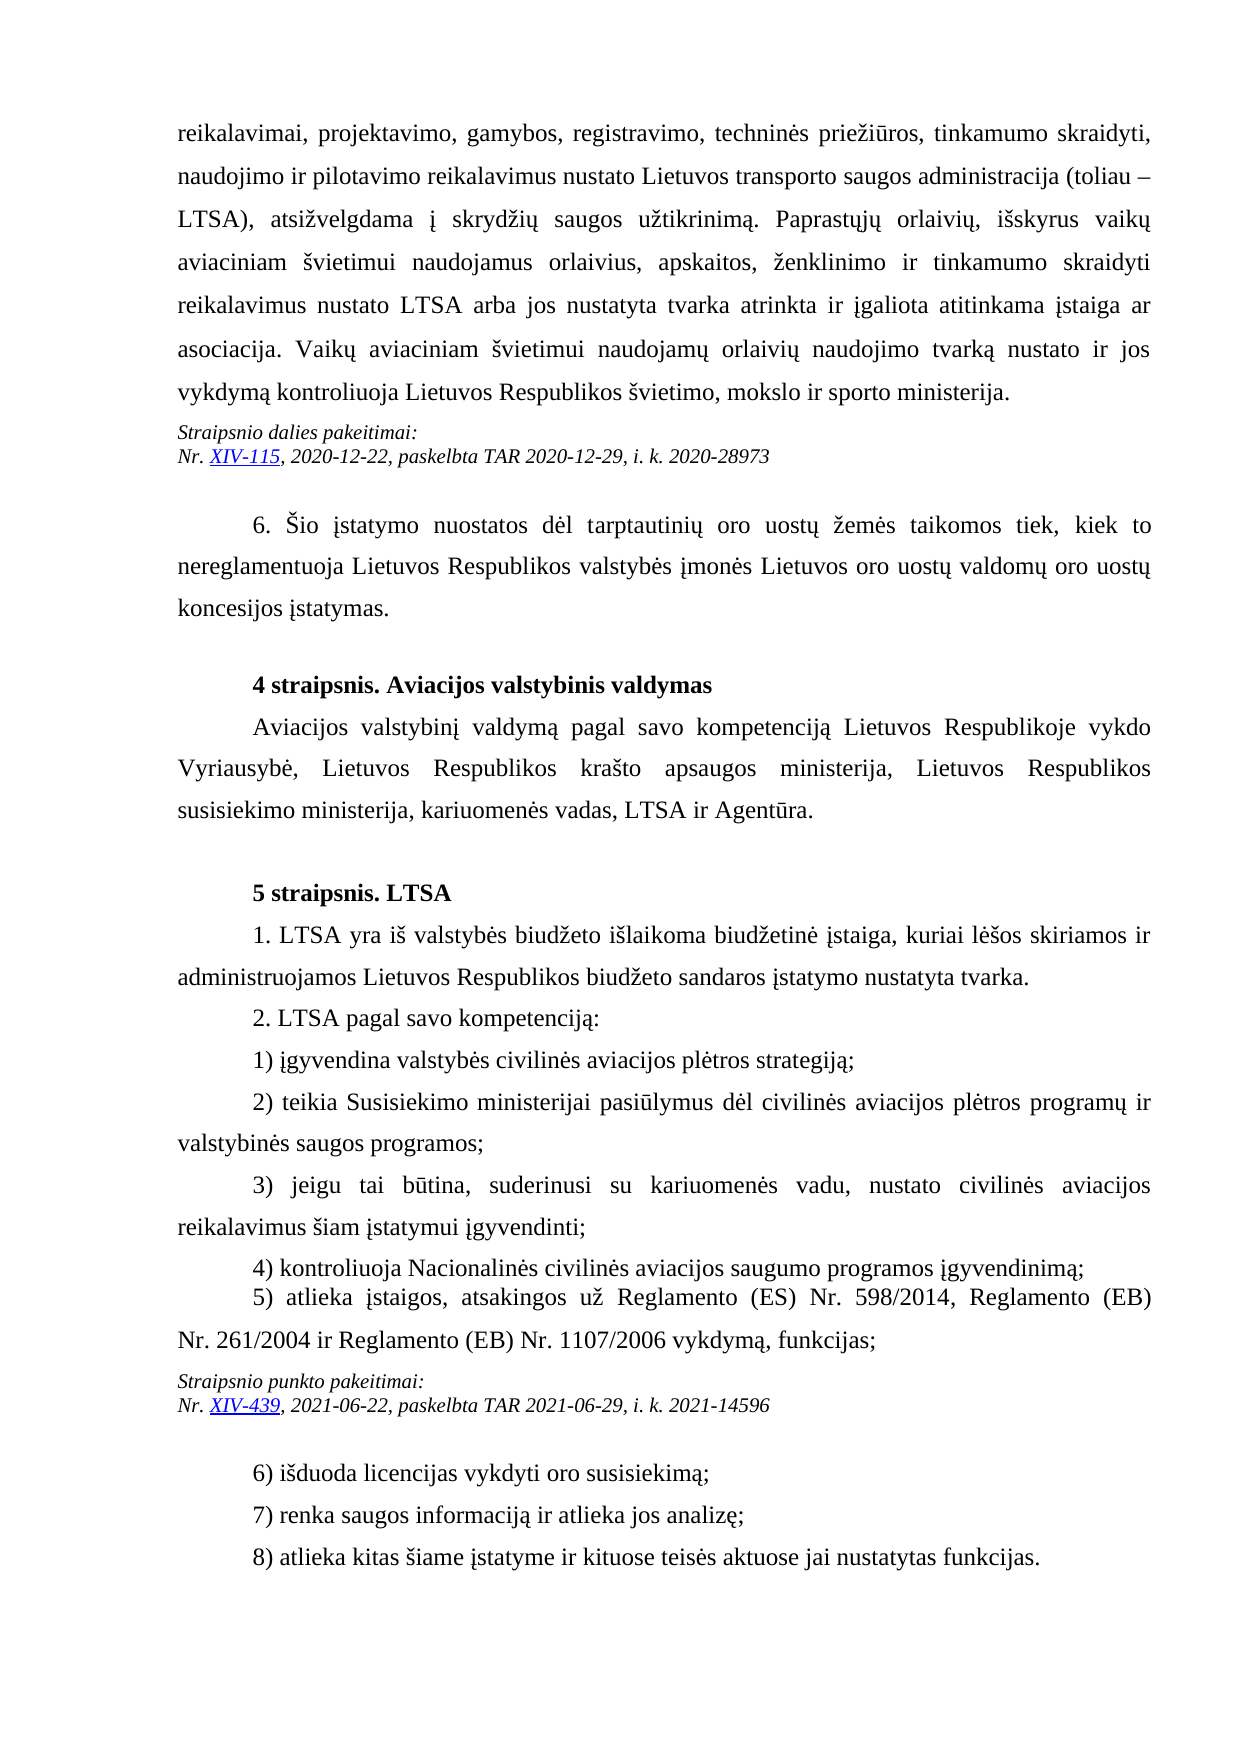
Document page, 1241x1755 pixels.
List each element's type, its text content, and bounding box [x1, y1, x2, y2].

text Straipsnio punkto pakeitimai: [177, 1368, 1152, 1393]
text 1. LTSA yra iš valstybės biudžeto išlaikoma biudžetinė įstaiga, kuriai lėšos skiriamos ir administruojamos Lietuvos Respublikos biudžeto sandaros įstatymo nustatyta tvarka. [177, 907, 1152, 991]
text 6) išduoda licencijas vykdyti oro susisiekimą; [177, 1445, 1152, 1487]
text Nr. XIV-439, 2021-06-22, paskelbta TAR 2021-06-29, i. k. 2021-14596 [177, 1393, 1152, 1417]
text 1) įgyvendina valstybės civilinės aviacijos plėtros strategiją; [177, 1032, 1152, 1074]
text 4 straipsnis. Aviacijos valstybinis valdymas [177, 657, 1152, 699]
text 6. Šio įstatymo nuostatos dėl tarptautinių oro uostų žemės taikomos tiek, kiek to nereglamentuoja Lietuvos Respublikos valstybės įmonės Lietuvos oro uostų valdomų oro uostų koncesijos įstatymas. [177, 497, 1152, 622]
text Straipsnio dalies pakeitimai: [177, 420, 1152, 444]
text reikalavimai, projektavimo, gamybos, registravimo, techninės priežiūros, tinkamumo skraidyti, naudojimo ir pilotavimo reikalavimus nustato Lietuvos transporto saugos administracija (toliau – LTSA), atsižvelgdama į skrydžių saugos užtikrinimą. Paprastųjų orlaivių, išskyrus vaikų aviaciniam švietimui naudojamus orlaivius, apskaitos, ženklinimo ir tinkamumo skraidyti reikalavimus nustato LTSA arba jos nustatyta tvarka atrinkta ir įgaliota atitinkama įstaiga ar asociacija. Vaikų aviaciniam švietimui naudojamų orlaivių naudojimo tvarką nustato ir jos vykdymą kontroliuoja Lietuvos Respublikos švietimo, mokslo ir sporto ministerija. [177, 118, 1152, 406]
text 5 straipsnis. LTSA [177, 866, 1152, 907]
text Nr. XIV-115, 2020-12-22, paskelbta TAR 2020-12-29, i. k. 2020-28973 [177, 444, 1152, 468]
text 2) teikia Susisiekimo ministerijai pasiūlymus dėl civilinės aviacijos plėtros programų ir valstybinės saugos programos; [177, 1074, 1152, 1157]
text 5) atlieka įstaigos, atsakingos už Reglamento (ES) Nr. 598/2014, Reglamento (EB) Nr. 261/2004 ir Reglamento (EB) Nr. 1107/2006 vykdymą, funkcijas; [177, 1282, 1152, 1354]
text 2. LTSA pagal savo kompetenciją: [177, 991, 1152, 1032]
text 4) kontroliuoja Nacionalinės civilinės aviacijos saugumo programos įgyvendinimą; [177, 1241, 1152, 1282]
text Aviacijos valstybinį valdymą pagal savo kompetenciją Lietuvos Respublikoje vykdo Vyriausybė, Lietuvos Respublikos krašto apsaugos ministerija, Lietuvos Respublikos susisiekimo ministerija, kariuomenės vadas, LTSA ir Agentūra. [177, 699, 1152, 824]
text 3) jeigu tai būtina, suderinusi su kariuomenės vadu, nustato civilinės aviacijos reikalavimus šiam įstatymui įgyvendinti; [177, 1157, 1152, 1241]
text 7) renka saugos informaciją ir atlieka jos analizę; [177, 1487, 1152, 1529]
text 8) atlieka kitas šiame įstatyme ir kituose teisės aktuose jai nustatytas funkcijas. [177, 1529, 1152, 1570]
